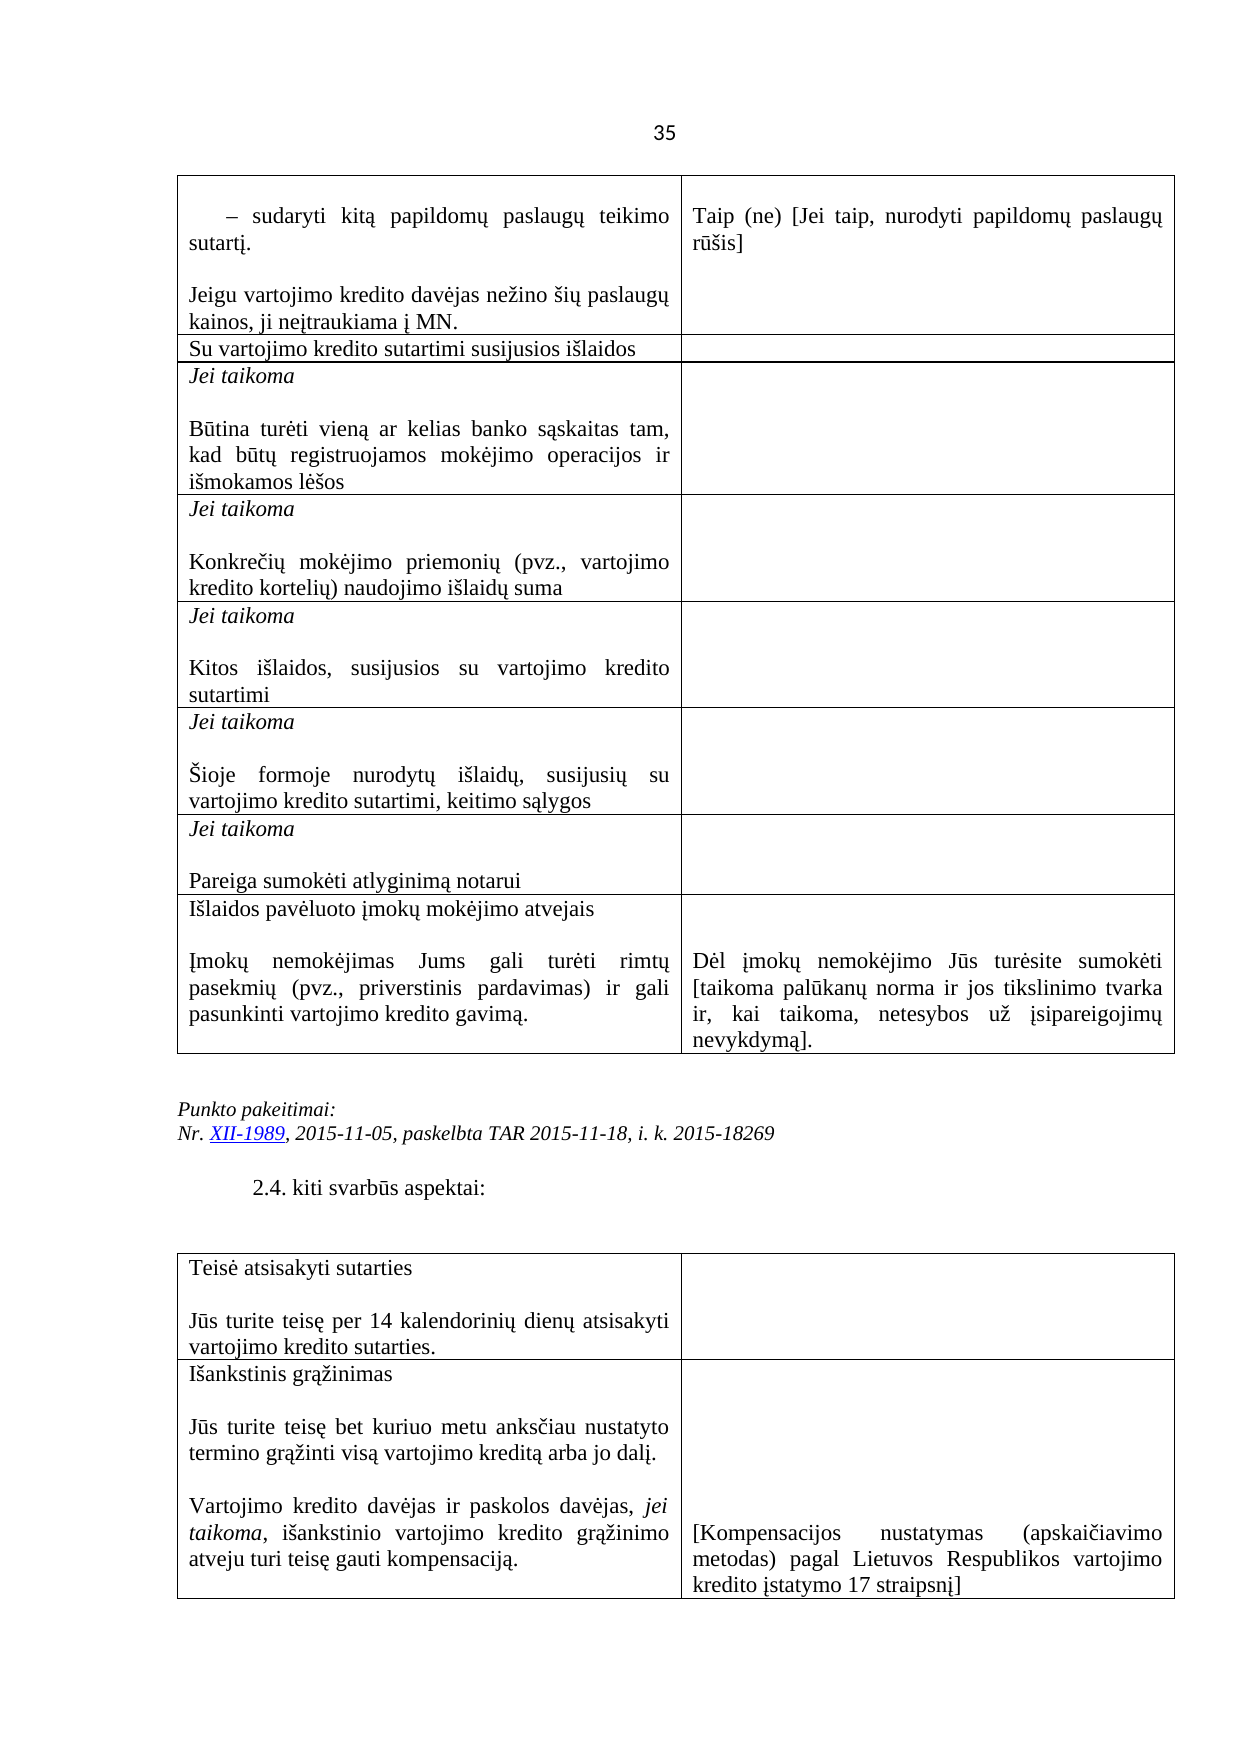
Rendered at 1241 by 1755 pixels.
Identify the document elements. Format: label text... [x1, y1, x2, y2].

table_cell [682, 708, 1174, 814]
table_cell Taip (ne) [Jei taip, nurodyti papildomų paslaugų rūšis] [682, 176, 1174, 334]
table_cell [682, 495, 1174, 601]
table_cell [682, 363, 1174, 494]
table_cell Jei taikoma Būtina turėti vieną ar kelias banko sąskaitas tam, kad būtų registruojamos mokėjimo operacijos ir išmokamos lėšos [178, 363, 681, 494]
table_cell [682, 815, 1174, 894]
table_header [682, 1254, 1174, 1359]
table_cell Jei taikoma Kitos išlaidos, susijusios su vartojimo kredito sutartimi [178, 602, 681, 707]
text Punkto pakeitimai: [177, 1097, 1152, 1121]
table_cell – sudaryti kitą papildomų paslaugų teikimo sutartį. Jeigu vartojimo kredito davėjas nežino šių paslaugų kainos, ji neįtraukiama į MN. [178, 176, 681, 334]
table_cell Dėl įmokų nemokėjimo Jūs turėsite sumokėti [taikoma palūkanų norma ir jos tikslinimo tvarka ir, kai taikoma, netesybos už įsipareigojimų nevykdymą]. [682, 895, 1174, 1053]
table_cell Jei taikoma Pareiga sumokėti atlyginimą notarui [178, 815, 681, 894]
table_cell [Kompensacijos nustatymas (apskaičiavimo metodas) pagal Lietuvos Respublikos vartojimo kredito įstatymo 17 straipsnį] [682, 1360, 1174, 1598]
table_cell Išankstinis grąžinimas Jūs turite teisę bet kuriuo metu anksčiau nustatyto termino grąžinti visą vartojimo kreditą arba jo dalį. Vartojimo kredito davėjas ir paskolos davėjas, jei taikoma, išankstinio vartojimo kredito grąžinimo atveju turi teisę gauti kompensaciją. [178, 1360, 681, 1598]
table_cell Jei taikoma Šioje formoje nurodytų išlaidų, susijusių su vartojimo kredito sutartimi, keitimo sąlygos [178, 708, 681, 814]
table_cell Jei taikoma Konkrečių mokėjimo priemonių (pvz., vartojimo kredito kortelių) naudojimo išlaidų suma [178, 495, 681, 601]
table_cell Su vartojimo kredito sutartimi susijusios išlaidos [178, 335, 681, 361]
text 2.4. kiti svarbūs aspektai: [177, 1174, 1152, 1200]
text Nr. XII-1989, 2015-11-05, paskelbta TAR 2015-11-18, i. k. 2015-18269 [177, 1121, 1152, 1145]
table_cell [682, 335, 1174, 361]
table_header Teisė atsisakyti sutarties Jūs turite teisę per 14 kalendorinių dienų atsisakyti vartojimo kredito sutarties. [178, 1254, 681, 1359]
table_cell [682, 602, 1174, 707]
table_cell Išlaidos pavėluoto įmokų mokėjimo atvejais Įmokų nemokėjimas Jums gali turėti rimtų pasekmių (pvz., priverstinis pardavimas) ir gali pasunkinti vartojimo kredito gavimą. [178, 895, 681, 1053]
